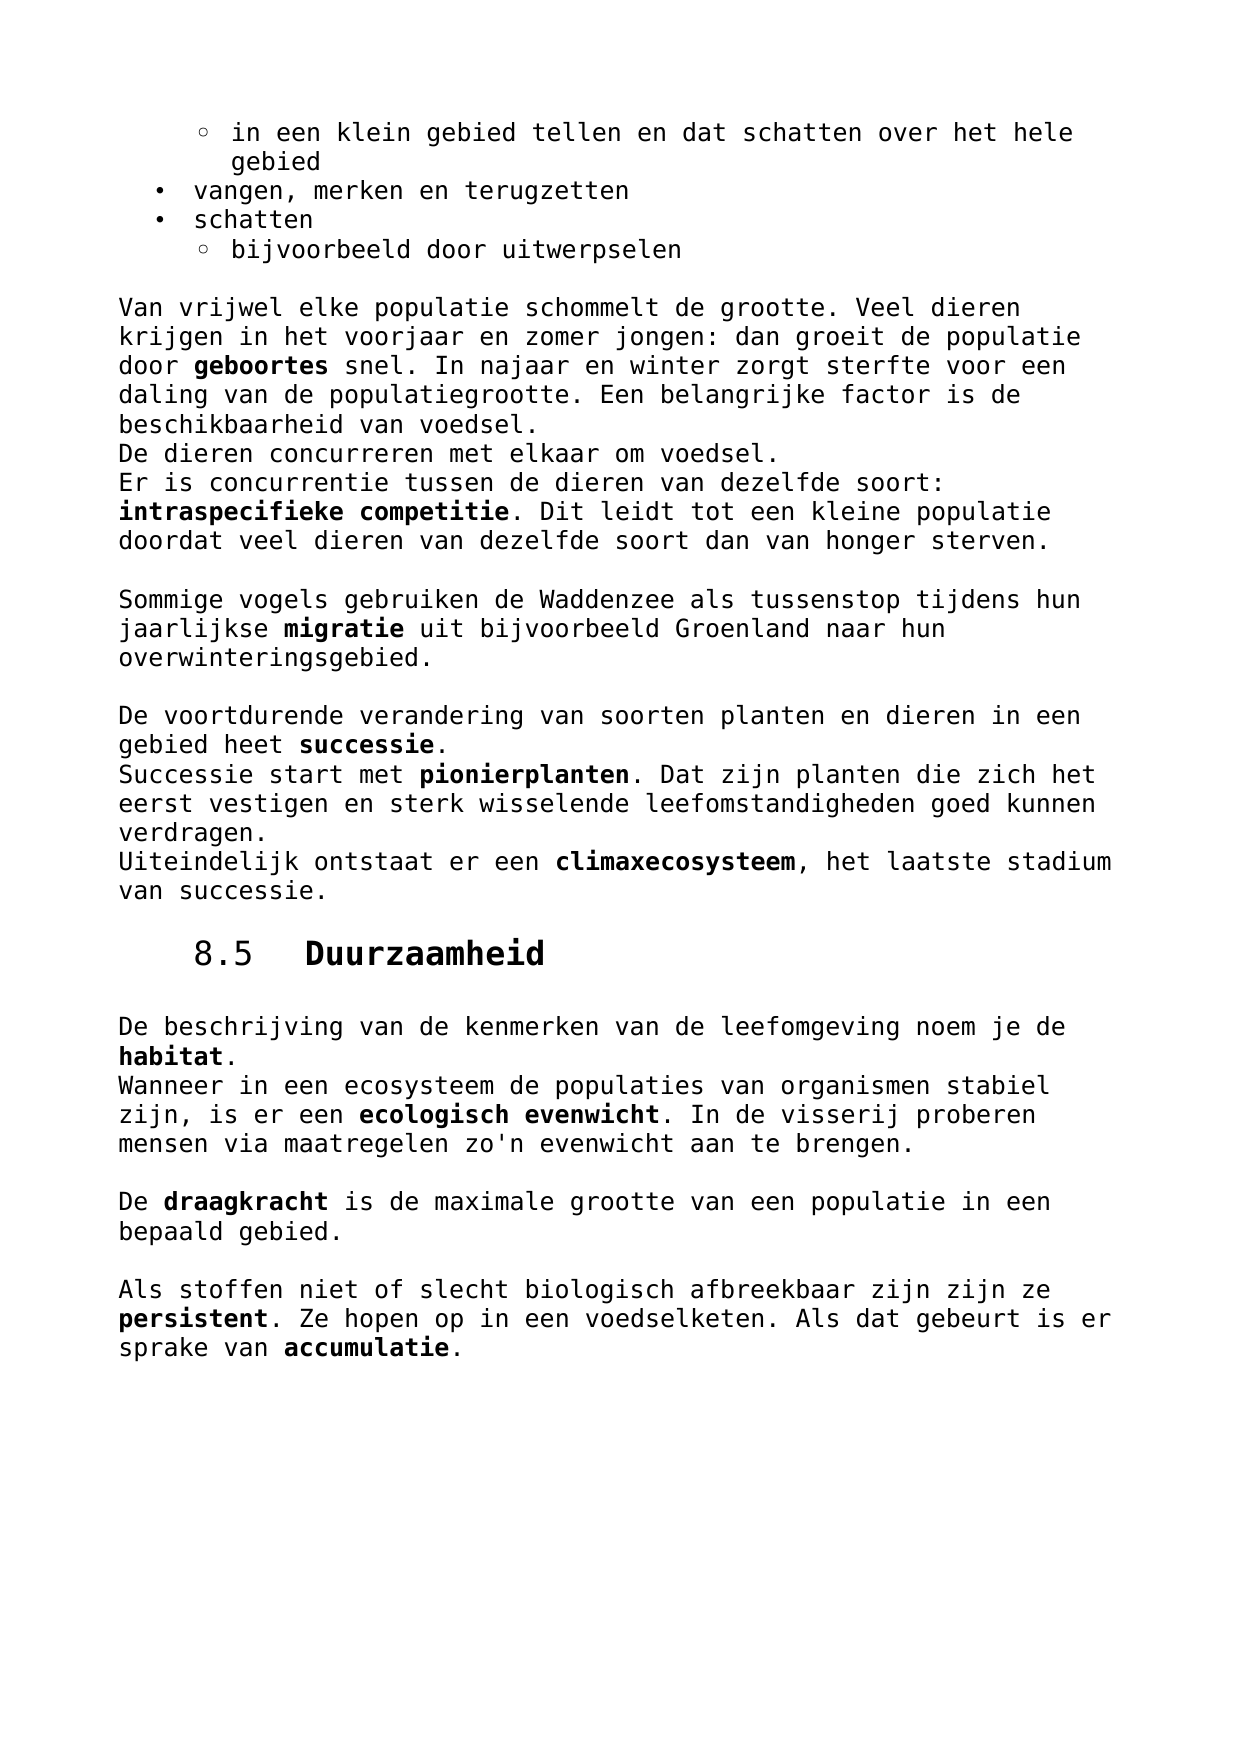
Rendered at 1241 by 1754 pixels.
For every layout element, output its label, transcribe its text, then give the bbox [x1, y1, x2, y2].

list in een klein gebied tellen en dat schatten over het hele gebied [193, 118, 1122, 176]
text De beschrijving van de kenmerken van de leefomgeving noem je de habitat. [118, 1012, 1122, 1071]
text Successie start met pionierplanten. Dat zijn planten die zich het eerst vestigen en sterk wisselende leefomstandigheden goed kunnen verdragen. [118, 760, 1122, 847]
text De voortdurende verandering van soorten planten en dieren in een gebied heet successie. [118, 701, 1122, 760]
text De draagkracht is de maximale grootte van een populatie in een bepaald gebied. [118, 1187, 1122, 1246]
list schatten [156, 206, 1122, 235]
text Van vrijwel elke populatie schommelt de grootte. Veel dieren krijgen in het voorjaar en zomer jongen: dan groeit de populatie door geboortes snel. In najaar en winter zorgt sterfte voor een daling van de populatiegrootte. Een belangrijke factor is de beschikbaarheid van voedsel. [118, 293, 1122, 439]
text Sommige vogels gebruiken de Waddenzee als tussenstop tijdens hun jaarlijkse migratie uit bijvoorbeeld Groenland naar hun overwinteringsgebied. [118, 585, 1122, 672]
text Er is concurrentie tussen de dieren van dezelfde soort: intraspecifieke competitie. Dit leidt tot een kleine populatie doordat veel dieren van dezelfde soort dan van honger sterven. [118, 468, 1122, 556]
text Als stoffen niet of slecht biologisch afbreekbaar zijn zijn ze persistent. Ze hopen op in een voedselketen. Als dat gebeurt is er sprake van accumulatie. [118, 1275, 1122, 1362]
list bijvoorbeeld door uitwerpselen [193, 235, 1122, 264]
text De dieren concurreren met elkaar om voedsel. [118, 439, 1122, 468]
text Wanneer in een ecosysteem de populaties van organismen stabiel zijn, is er een ecologisch evenwicht. In de visserij proberen mensen via maatregelen zo'n evenwicht aan te brengen. [118, 1071, 1122, 1158]
list Duurzaamheid [193, 935, 1122, 974]
list vangen, merken en terugzetten [156, 176, 1122, 206]
text Uiteindelijk ontstaat er een climaxecosysteem, het laatste stadium van successie. [118, 847, 1122, 906]
